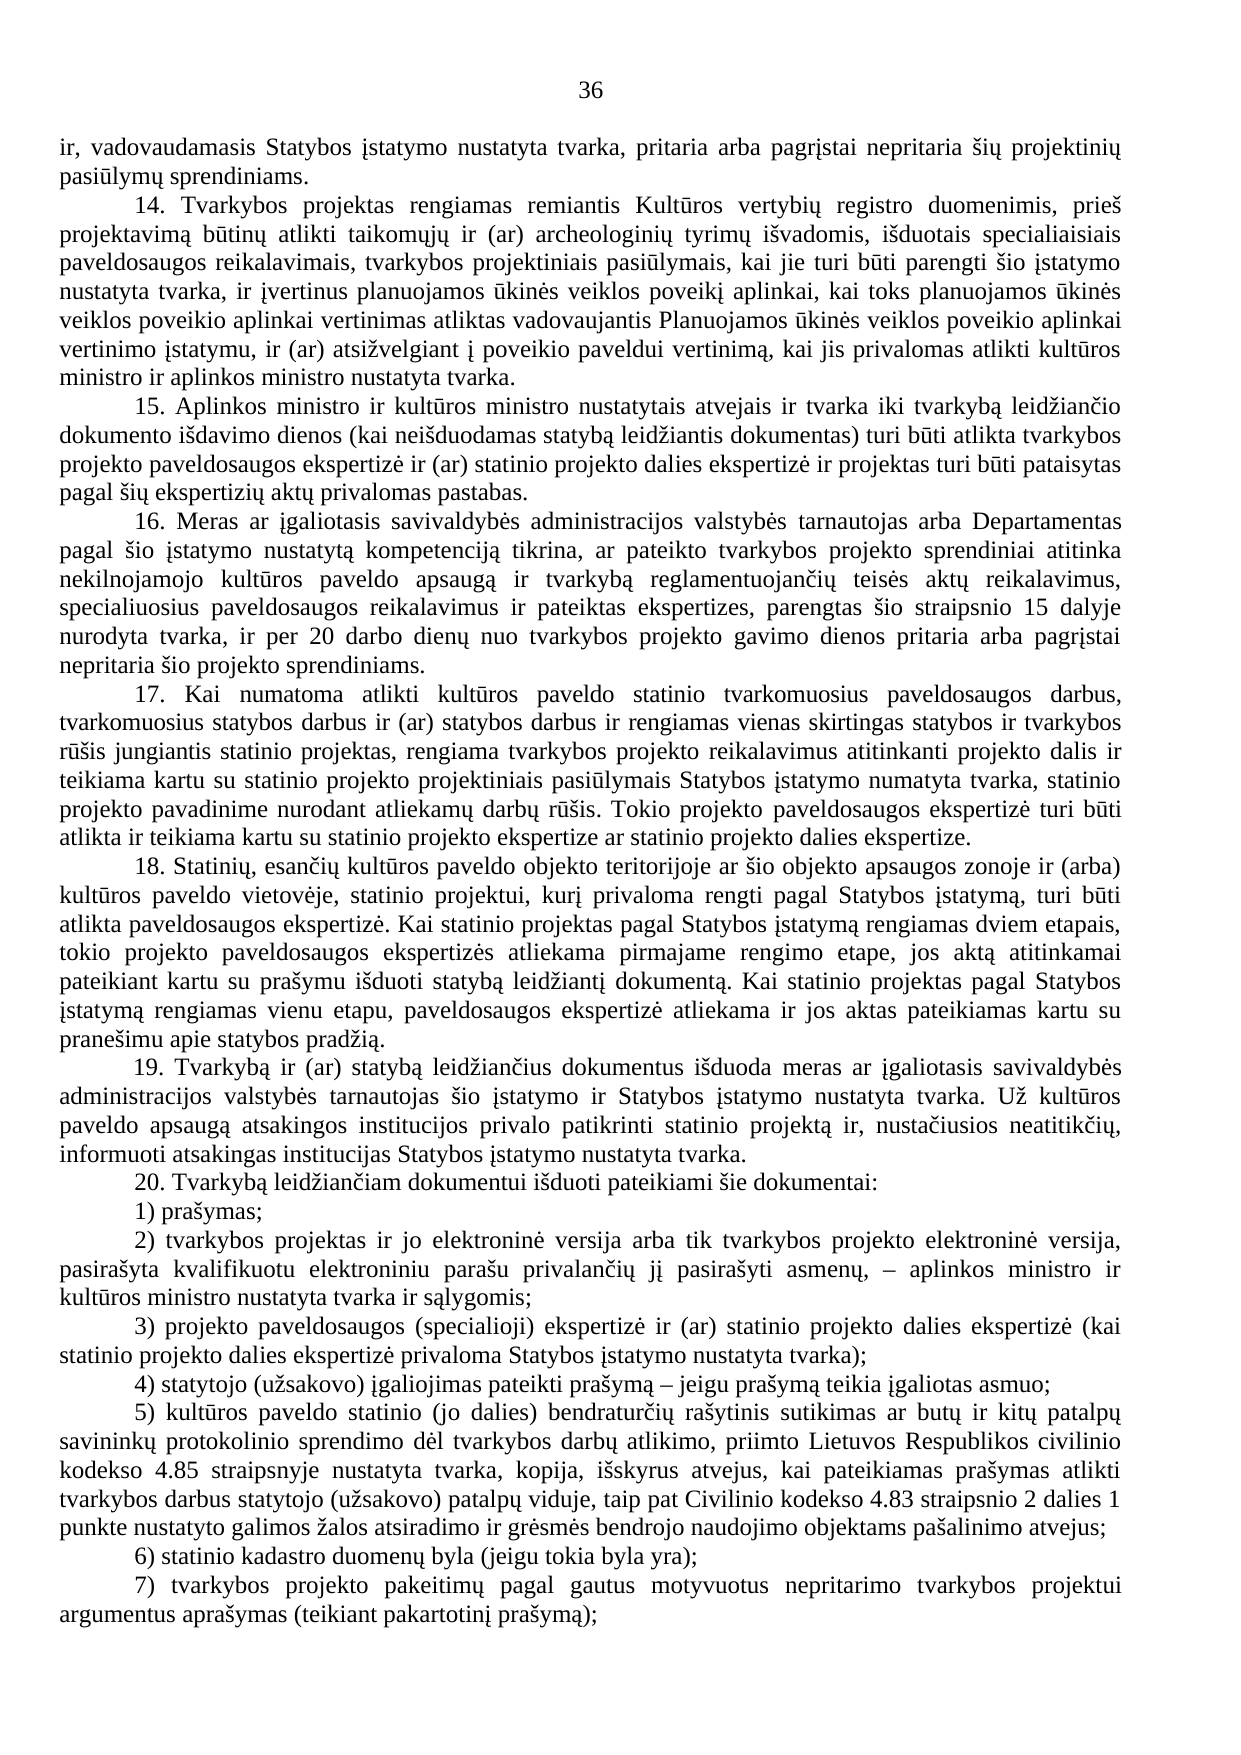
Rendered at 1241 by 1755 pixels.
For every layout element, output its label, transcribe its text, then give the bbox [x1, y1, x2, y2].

text 2) tvarkybos projektas ir jo elektroninė versija arba tik tvarkybos projekto elektroninė versija, pasirašyta kvalifikuotu elektroniniu parašu privalančių jį pasirašyti asmenų, – aplinkos ministro ir kultūros ministro nustatyta tvarka ir sąlygomis; [59, 1225, 1122, 1311]
text 7) tvarkybos projekto pakeitimų pagal gautus motyvuotus nepritarimo tvarkybos projektui argumentus aprašymas (teikiant pakartotinį prašymą); [59, 1570, 1122, 1627]
text 5) kultūros paveldo statinio (jo dalies) bendraturčių rašytinis sutikimas ar butų ir kitų patalpų savininkų protokolinio sprendimo dėl tvarkybos darbų atlikimo, priimto Lietuvos Respublikos civilinio kodekso 4.85 straipsnyje nustatyta tvarka, kopija, išskyrus atvejus, kai pateikiamas prašymas atlikti tvarkybos darbus statytojo (užsakovo) patalpų viduje, taip pat Civilinio kodekso 4.83 straipsnio 2 dalies 1 punkte nustatyto galimos žalos atsiradimo ir grėsmės bendrojo naudojimo objektams pašalinimo atvejus; [59, 1397, 1122, 1541]
text ir, vadovaudamasis Statybos įstatymo nustatyta tvarka, pritaria arba pagrįstai nepritaria šių projektinių pasiūlymų sprendiniams. [59, 132, 1122, 190]
text 3) projekto paveldosaugos (specialioji) ekspertizė ir (ar) statinio projekto dalies ekspertizė (kai statinio projekto dalies ekspertizė privaloma Statybos įstatymo nustatyta tvarka); [59, 1311, 1122, 1369]
text 6) statinio kadastro duomenų byla (jeigu tokia byla yra); [59, 1541, 1122, 1570]
text 17. Kai numatoma atlikti kultūros paveldo statinio tvarkomuosius paveldosaugos darbus, tvarkomuosius statybos darbus ir (ar) statybos darbus ir rengiamas vienas skirtingas statybos ir tvarkybos rūšis jungiantis statinio projektas, rengiama tvarkybos projekto reikalavimus atitinkanti projekto dalis ir teikiama kartu su statinio projekto projektiniais pasiūlymais Statybos įstatymo numatyta tvarka, statinio projekto pavadinime nurodant atliekamų darbų rūšis. Tokio projekto paveldosaugos ekspertizė turi būti atlikta ir teikiama kartu su statinio projekto ekspertize ar statinio projekto dalies ekspertize. [59, 679, 1122, 851]
text 19. Tvarkybą ir (ar) statybą leidžiančius dokumentus išduoda meras ar įgaliotasis savivaldybės administracijos valstybės tarnautojas šio įstatymo ir Statybos įstatymo nustatyta tvarka. Už kultūros paveldo apsaugą atsakingos institucijos privalo patikrinti statinio projektą ir, nustačiusios neatitikčių, informuoti atsakingas institucijas Statybos įstatymo nustatyta tvarka. [59, 1052, 1122, 1167]
text 4) statytojo (užsakovo) įgaliojimas pateikti prašymą – jeigu prašymą teikia įgaliotas asmuo; [59, 1369, 1122, 1397]
text 15. Aplinkos ministro ir kultūros ministro nustatytais atvejais ir tvarka iki tvarkybą leidžiančio dokumento išdavimo dienos (kai neišduodamas statybą leidžiantis dokumentas) turi būti atlikta tvarkybos projekto paveldosaugos ekspertizė ir (ar) statinio projekto dalies ekspertizė ir projektas turi būti pataisytas pagal šių ekspertizių aktų privalomas pastabas. [59, 391, 1122, 506]
text 18. Statinių, esančių kultūros paveldo objekto teritorijoje ar šio objekto apsaugos zonoje ir (arba) kultūros paveldo vietovėje, statinio projektui, kurį privaloma rengti pagal Statybos įstatymą, turi būti atlikta paveldosaugos ekspertizė. Kai statinio projektas pagal Statybos įstatymą rengiamas dviem etapais, tokio projekto paveldosaugos ekspertizės atliekama pirmajame rengimo etape, jos aktą atitinkamai pateikiant kartu su prašymu išduoti statybą leidžiantį dokumentą. Kai statinio projektas pagal Statybos įstatymą rengiamas vienu etapu, paveldosaugos ekspertizė atliekama ir jos aktas pateikiamas kartu su pranešimu apie statybos pradžią. [59, 851, 1122, 1052]
text 20. Tvarkybą leidžiančiam dokumentui išduoti pateikiami šie dokumentai: [59, 1167, 1122, 1196]
text 14. Tvarkybos projektas rengiamas remiantis Kultūros vertybių registro duomenimis, prieš projektavimą būtinų atlikti taikomųjų ir (ar) archeologinių tyrimų išvadomis, išduotais specialiaisiais paveldosaugos reikalavimais, tvarkybos projektiniais pasiūlymais, kai jie turi būti parengti šio įstatymo nustatyta tvarka, ir įvertinus planuojamos ūkinės veiklos poveikį aplinkai, kai toks planuojamos ūkinės veiklos poveikio aplinkai vertinimas atliktas vadovaujantis Planuojamos ūkinės veiklos poveikio aplinkai vertinimo įstatymu, ir (ar) atsižvelgiant į poveikio paveldui vertinimą, kai jis privalomas atlikti kultūros ministro ir aplinkos ministro nustatyta tvarka. [59, 190, 1122, 391]
text 16. Meras ar įgaliotasis savivaldybės administracijos valstybės tarnautojas arba Departamentas pagal šio įstatymo nustatytą kompetenciją tikrina, ar pateikto tvarkybos projekto sprendiniai atitinka nekilnojamojo kultūros paveldo apsaugą ir tvarkybą reglamentuojančių teisės aktų reikalavimus, specialiuosius paveldosaugos reikalavimus ir pateiktas ekspertizes, parengtas šio straipsnio 15 dalyje nurodyta tvarka, ir per 20 darbo dienų nuo tvarkybos projekto gavimo dienos pritaria arba pagrįstai nepritaria šio projekto sprendiniams. [59, 506, 1122, 679]
text 1) prašymas; [59, 1196, 1122, 1225]
